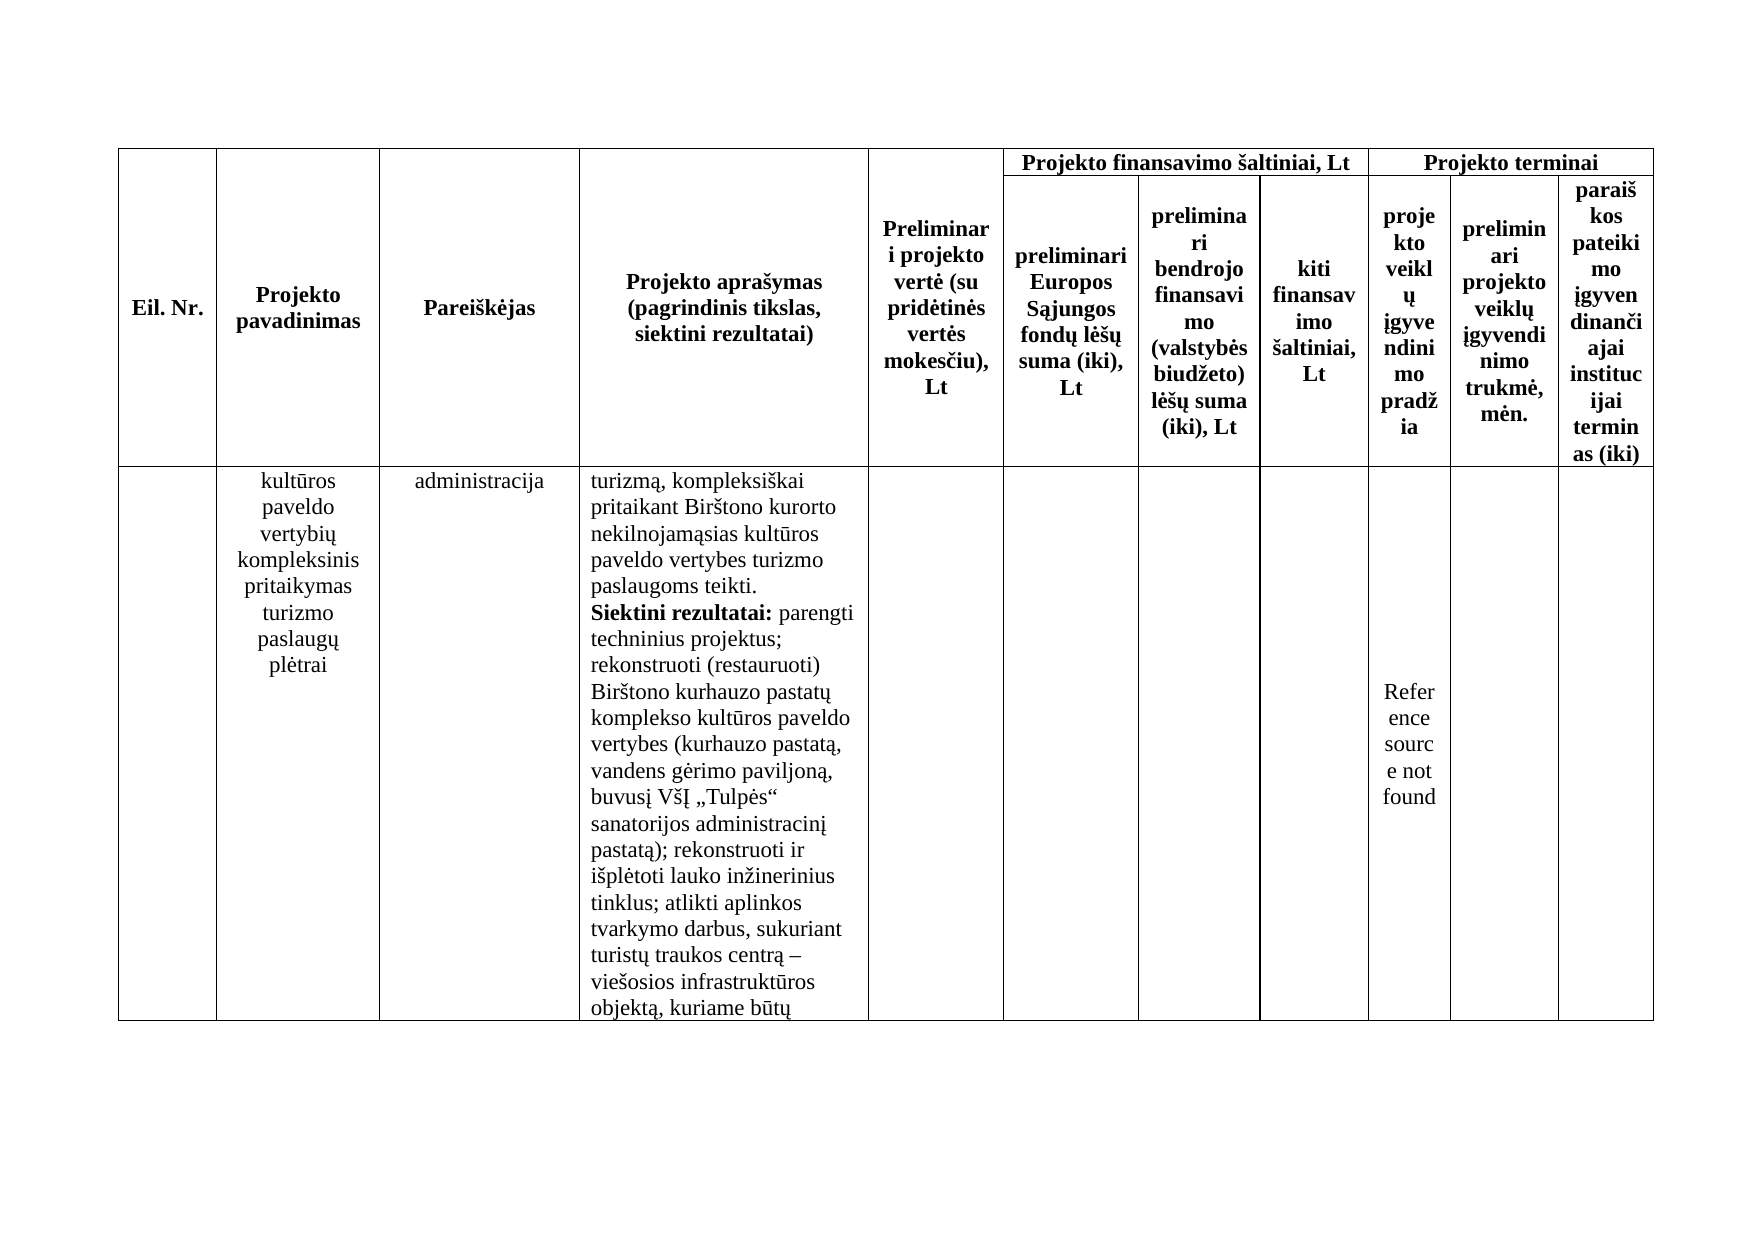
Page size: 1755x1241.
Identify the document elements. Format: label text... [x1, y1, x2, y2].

table_header Projekto pavadinimas [217, 149, 379, 466]
table_header Projekto finansavimo šaltiniai, Lt [1004, 149, 1368, 175]
table_cell [869, 467, 1003, 1020]
table_header Eil. Nr. [119, 149, 216, 466]
table_cell 2009 [1369, 467, 1450, 1020]
table_cell [1451, 467, 1558, 1020]
table_header Pareiškėjas [380, 149, 579, 466]
table_cell [1261, 467, 1368, 1020]
table_cell preliminari projekto veiklų įgyvendinimo trukmė, mėn. [1451, 176, 1558, 466]
table_cell [119, 467, 216, 1020]
table_cell administracija [380, 467, 579, 1020]
table_cell kiti finansavimo šaltiniai, Lt [1261, 176, 1368, 466]
table_cell projekto veiklų įgyvendinimo pradžia [1369, 176, 1450, 466]
table_cell [1139, 467, 1259, 1020]
table_cell preliminari bendrojo finansavimo (valstybės biudžeto) lėšų suma (iki), Lt [1139, 176, 1259, 466]
table_header Projekto terminai [1369, 149, 1653, 175]
table_cell [1004, 467, 1138, 1020]
table_cell turizmą, kompleksiškai pritaikant Birštono kurorto nekilnojamąsias kultūros paveldo vertybes turizmo paslaugoms teikti. Siektini rezultatai: parengti techninius projektus; rekonstruoti (restauruoti) Birštono kurhauzo pastatų komplekso kultūros paveldo vertybes (kurhauzo pastatą, vandens gėrimo paviljoną, buvusį VšĮ „Tulpės“ sanatorijos administracinį pastatą); rekonstruoti ir išplėtoti lauko inžinerinius tinklus; atlikti aplinkos tvarkymo darbus, sukuriant turistų traukos centrą – viešosios infrastruktūros objektą, kuriame būtų [580, 467, 868, 1020]
table_cell paraiškos pateikimo įgyvendinančiajai institucijai terminas (iki) [1559, 176, 1653, 466]
table_cell kultūros paveldo vertybių kompleksinis pritaikymas turizmo paslaugų plėtrai [217, 467, 379, 1020]
table_header Preliminari projekto vertė (su pridėtinės vertės mokesčiu), Lt [869, 149, 1003, 466]
table_cell preliminari Europos Sąjungos fondų lėšų suma (iki), Lt [1004, 176, 1138, 466]
table_header Projekto aprašymas (pagrindinis tikslas, siektini rezultatai) [580, 149, 868, 466]
table_cell [1559, 467, 1653, 1020]
